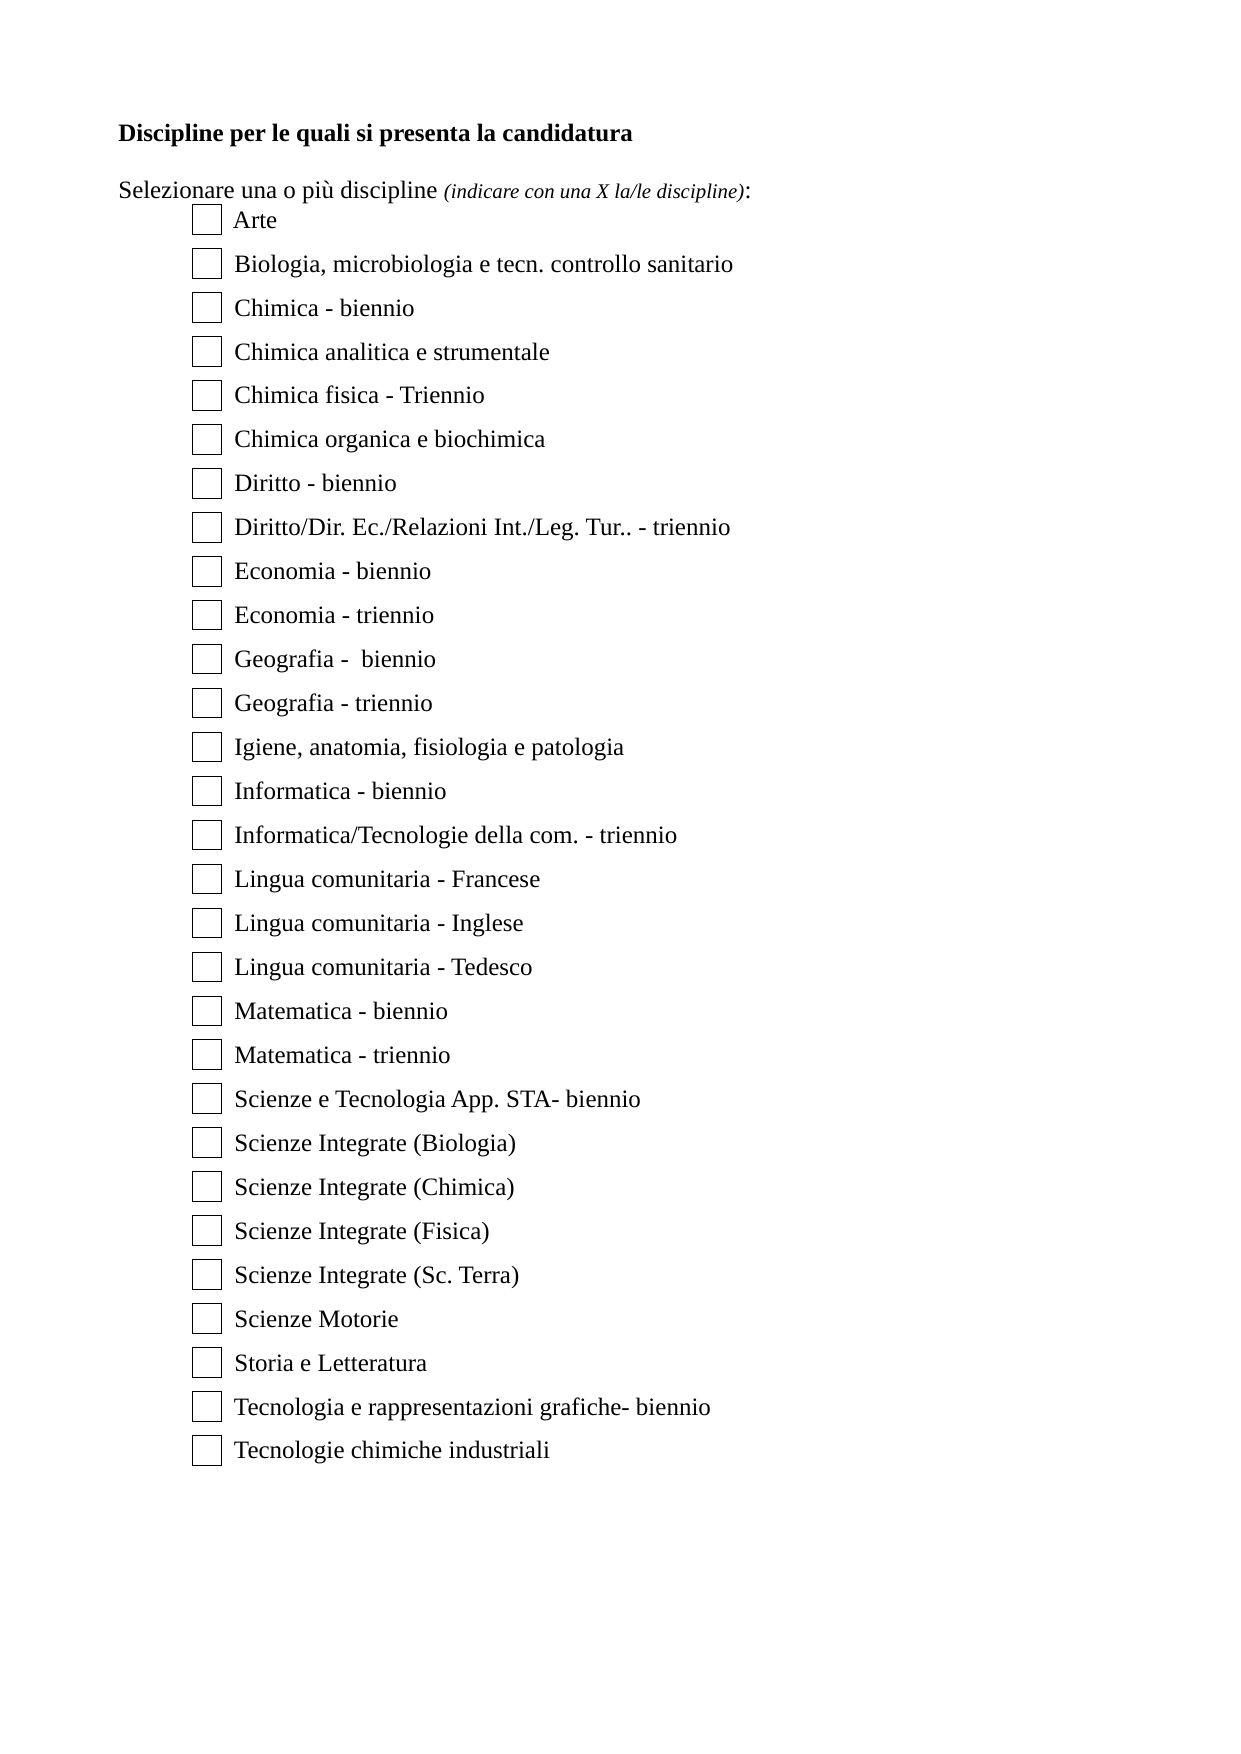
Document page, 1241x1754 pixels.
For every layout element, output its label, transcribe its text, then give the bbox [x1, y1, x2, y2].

text Chimica analitica e strumentale [222, 336, 1122, 366]
text Economia - triennio [222, 600, 1122, 629]
text Geografia - triennio [222, 688, 1122, 717]
text Matematica - biennio [222, 996, 1122, 1025]
text Biologia, microbiologia e tecn. controllo sanitario [222, 248, 1122, 278]
text Economia - biennio [222, 556, 1122, 586]
text Diritto - biennio [222, 468, 1122, 498]
text Scienze Motorie [222, 1303, 1122, 1333]
text Scienze e Tecnologia App. STA- biennio [222, 1083, 1122, 1113]
text Matematica - triennio [222, 1039, 1122, 1069]
text Lingua comunitaria - Inglese [222, 908, 1122, 937]
text Lingua comunitaria - Francese [222, 864, 1122, 893]
text Tecnologie chimiche industriali [222, 1435, 1122, 1465]
text Informatica/Tecnologie della com. - triennio [222, 820, 1122, 849]
text Tecnologia e rappresentazioni grafiche- biennio [222, 1391, 1122, 1421]
text Scienze Integrate (Fisica) [222, 1215, 1122, 1245]
text Scienze Integrate (Sc. Terra) [222, 1259, 1122, 1289]
text Chimica fisica - Triennio [222, 380, 1122, 410]
text Selezionare una o più discipline (indicare con una X la/le discipline): [118, 176, 1122, 204]
text Storia e Letteratura [222, 1347, 1122, 1377]
text Discipline per le quali si presenta la candidatura [118, 118, 1122, 147]
text Diritto/Dir. Ec./Relazioni Int./Leg. Tur.. - triennio [222, 512, 1122, 542]
text Scienze Integrate (Biologia) [222, 1127, 1122, 1157]
text Chimica - biennio [222, 292, 1122, 322]
text Chimica organica e biochimica [222, 424, 1122, 454]
text Arte [222, 204, 1122, 234]
text Scienze Integrate (Chimica) [222, 1171, 1122, 1201]
text Lingua comunitaria - Tedesco [222, 952, 1122, 981]
text Informatica - biennio [222, 776, 1122, 805]
text Geografia - biennio [222, 644, 1122, 673]
text Igiene, anatomia, fisiologia e patologia [222, 732, 1122, 761]
